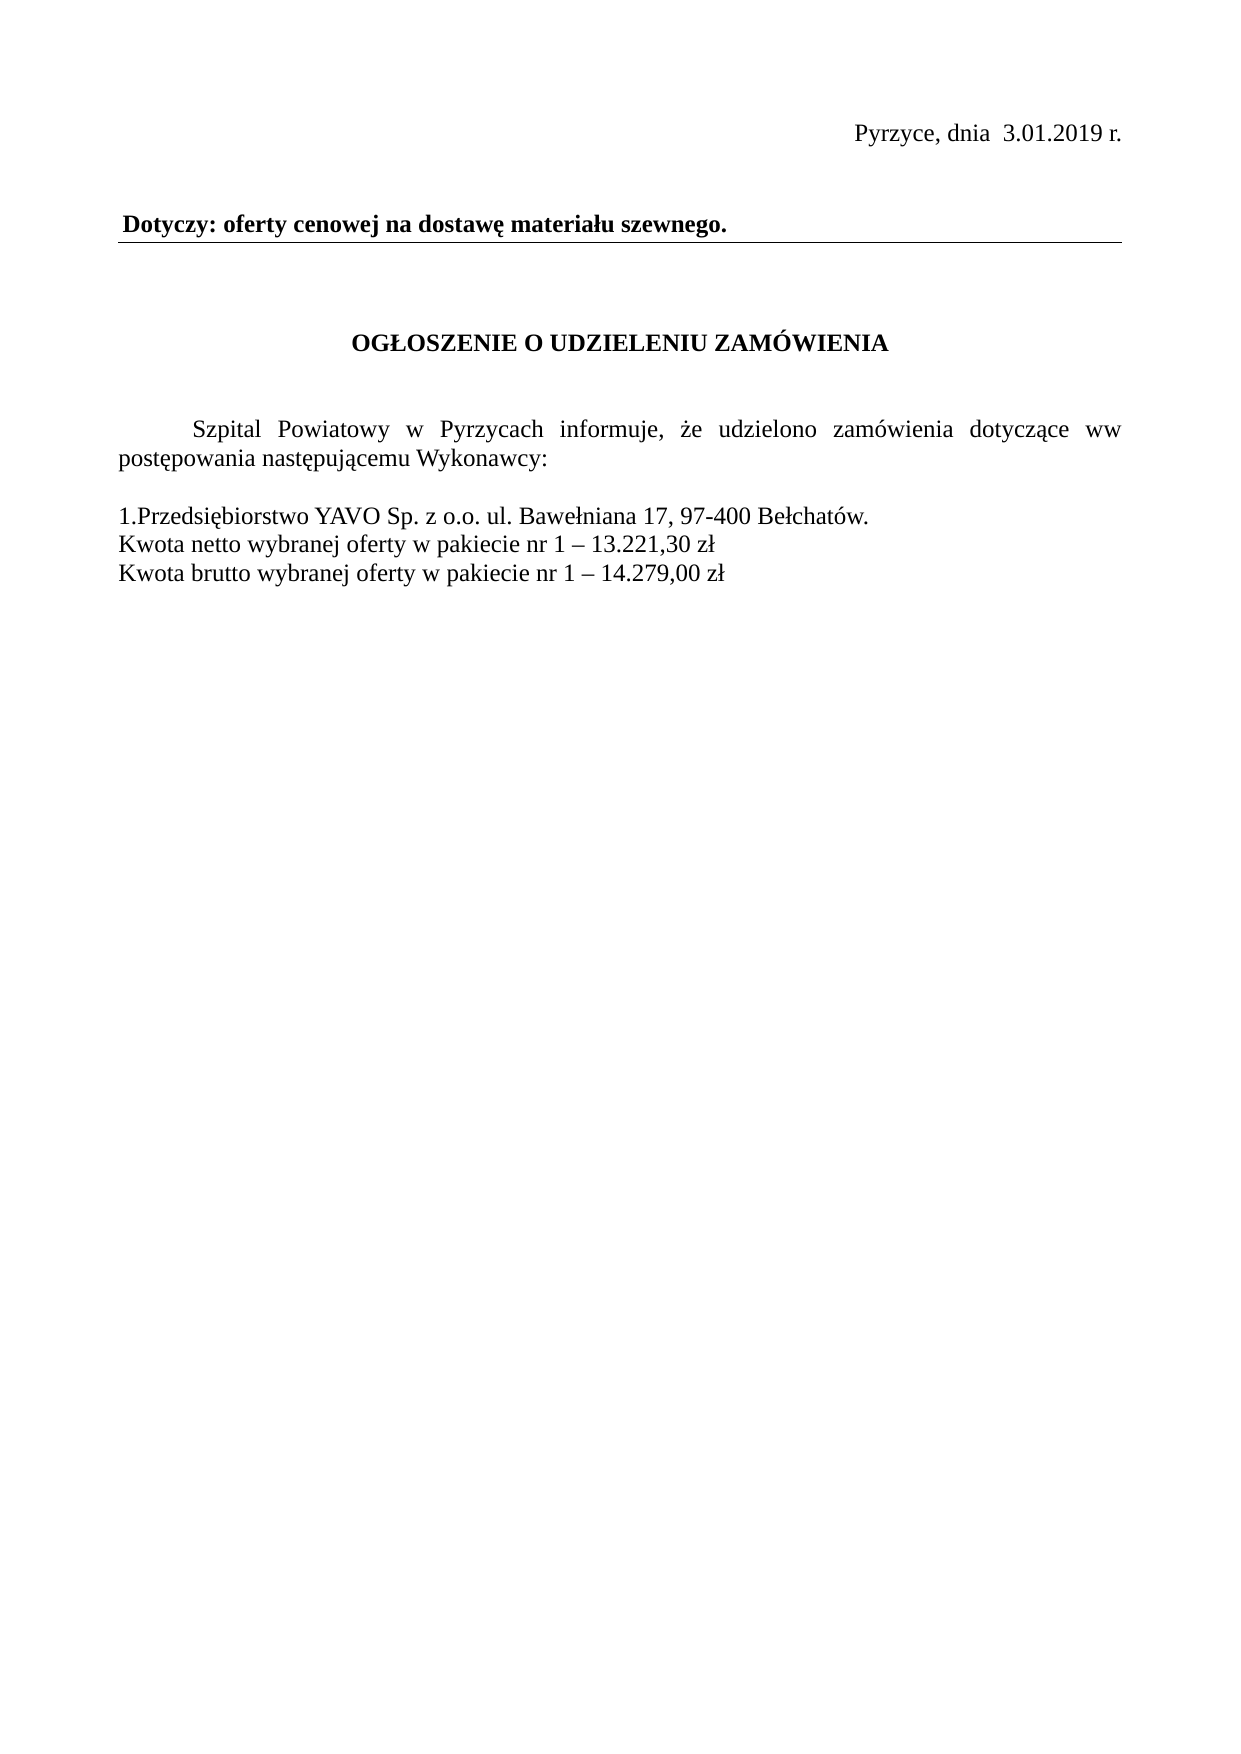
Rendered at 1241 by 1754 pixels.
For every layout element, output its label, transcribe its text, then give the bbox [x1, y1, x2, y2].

text Pyrzyce, dnia 3.01.2019 r. [118, 118, 1122, 147]
text 1.Przedsiębiorstwo YAVO Sp. z o.o. ul. Bawełniana 17, 97-400 Bełchatów. [118, 501, 1122, 529]
text Kwota netto wybranej oferty w pakiecie nr 1 – 13.221,30 zł [118, 529, 1122, 558]
text OGŁOSZENIE O UDZIELENIU ZAMÓWIENIA [118, 328, 1122, 357]
text Dotyczy: oferty cenowej na dostawę materiału szewnego. [118, 204, 1122, 242]
text Szpital Powiatowy w Pyrzycach informuje, że udzielono zamówienia dotyczące ww postępowania następującemu Wykonawcy: [118, 414, 1122, 472]
text Kwota brutto wybranej oferty w pakiecie nr 1 – 14.279,00 zł [118, 558, 1122, 587]
